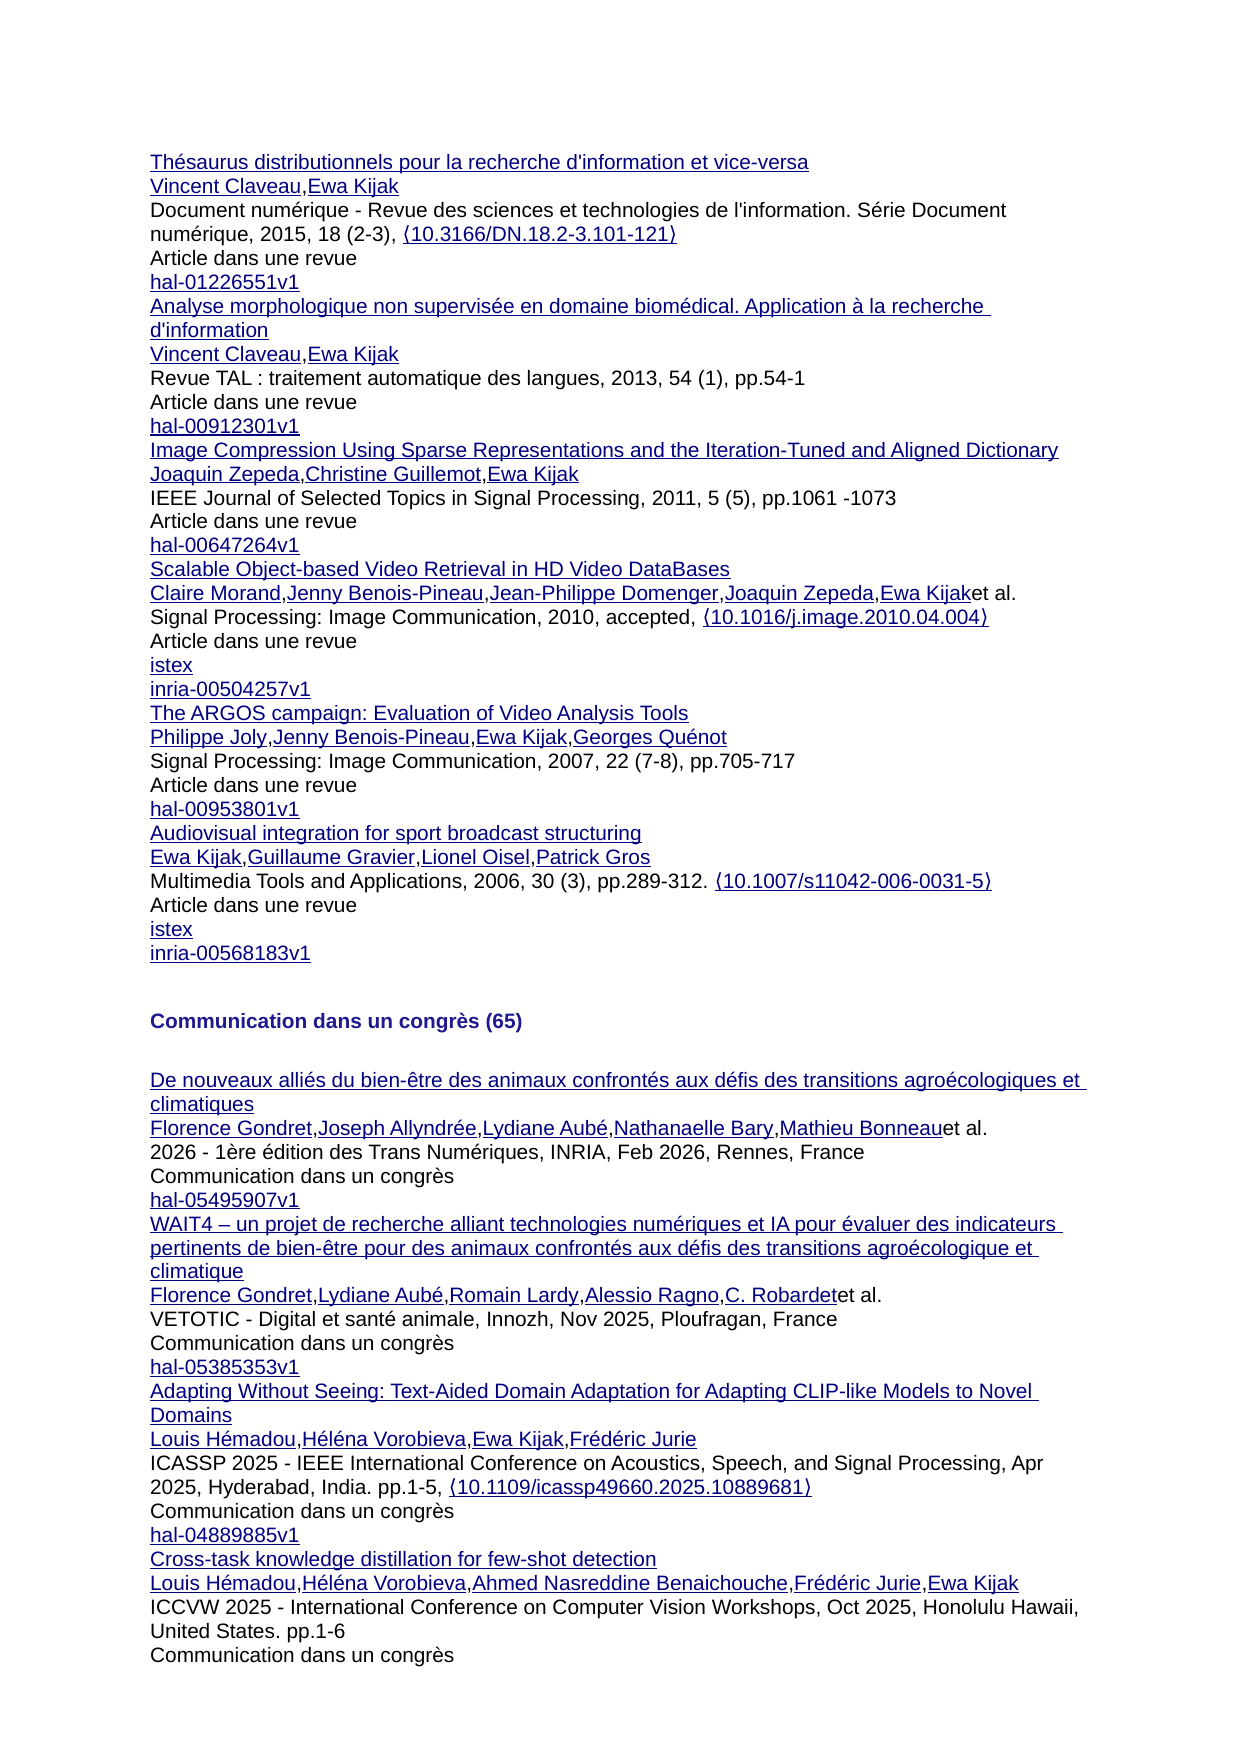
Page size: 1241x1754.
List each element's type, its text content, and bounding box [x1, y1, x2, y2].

table_cell Thésaurus distributionnels pour la recherche d'information et vice-versa Vincent Claveau,Ewa Kijak Document numérique - Revue des sciences et technologies de l'information. Série Document numérique, 2015, 18 (2-3), ⟨10.3166/DN.18.2-3.101-121⟩ Article dans une revue hal-01226551v1 [150, 150, 1090, 294]
table_cell Adapting Without Seeing: Text-Aided Domain Adaptation for Adapting CLIP-like Models to Novel Domains Louis Hémadou,Héléna Vorobieva,Ewa Kijak,Frédéric Jurie ICASSP 2025 - IEEE International Conference on Acoustics, Speech, and Signal Processing, Apr 2025, Hyderabad, India. pp.1-5, ⟨10.1109/icassp49660.2025.10889681⟩ Communication dans un congrès hal-04889885v1 [150, 1379, 1090, 1547]
table_cell Analyse morphologique non supervisée en domaine biomédical. Application à la recherche d'information Vincent Claveau,Ewa Kijak Revue TAL : traitement automatique des langues, 2013, 54 (1), pp.54-1 Article dans une revue hal-00912301v1 [150, 294, 1090, 437]
table_cell Cross-task knowledge distillation for few-shot detection Louis Hémadou,Héléna Vorobieva,Ahmed Nasreddine Benaichouche,Frédéric Jurie,Ewa Kijak ICCVW 2025 - International Conference on Computer Vision Workshops, Oct 2025, Honolulu Hawaii, United States. pp.1-6 Communication dans un congrès [150, 1547, 1090, 1667]
table_cell The ARGOS campaign: Evaluation of Video Analysis Tools Philippe Joly,Jenny Benois-Pineau,Ewa Kijak,Georges Quénot Signal Processing: Image Communication, 2007, 22 (7-8), pp.705-717 Article dans une revue hal-00953801v1 [150, 701, 1090, 821]
subtitle Communication dans un congrès (65) [150, 1009, 1090, 1033]
table_cell Scalable Object-based Video Retrieval in HD Video DataBases Claire Morand,Jenny Benois-Pineau,Jean-Philippe Domenger,Joaquin Zepeda,Ewa Kijaket al. Signal Processing: Image Communication, 2010, accepted, ⟨10.1016/j.image.2010.04.004⟩ Article dans une revue istex inria-00504257v1 [150, 557, 1090, 701]
table_cell Audiovisual integration for sport broadcast structuring Ewa Kijak,Guillaume Gravier,Lionel Oisel,Patrick Gros Multimedia Tools and Applications, 2006, 30 (3), pp.289-312. ⟨10.1007/s11042-006-0031-5⟩ Article dans une revue istex inria-00568183v1 [150, 821, 1090, 964]
table_cell Image Compression Using Sparse Representations and the Iteration-Tuned and Aligned Dictionary Joaquin Zepeda,Christine Guillemot,Ewa Kijak IEEE Journal of Selected Topics in Signal Processing, 2011, 5 (5), pp.1061 -1073 Article dans une revue hal-00647264v1 [150, 438, 1090, 557]
table_header De nouveaux alliés du bien-être des animaux confrontés aux défis des transitions agroécologiques et climatiques Florence Gondret,Joseph Allyndrée,Lydiane Aubé,Nathanaelle Bary,Mathieu Bonneauet al. 2026 - 1ère édition des Trans Numériques, INRIA, Feb 2026, Rennes, France Communication dans un congrès hal-05495907v1 [150, 1068, 1090, 1211]
table_cell WAIT4 – un projet de recherche alliant technologies numériques et IA pour évaluer des indicateurs pertinents de bien-être pour des animaux confrontés aux défis des transitions agroécologique et climatique Florence Gondret,Lydiane Aubé,Romain Lardy,Alessio Ragno,C. Robardetet al. VETOTIC - Digital et santé animale, Innozh, Nov 2025, Ploufragan, France Communication dans un congrès hal-05385353v1 [150, 1211, 1090, 1379]
